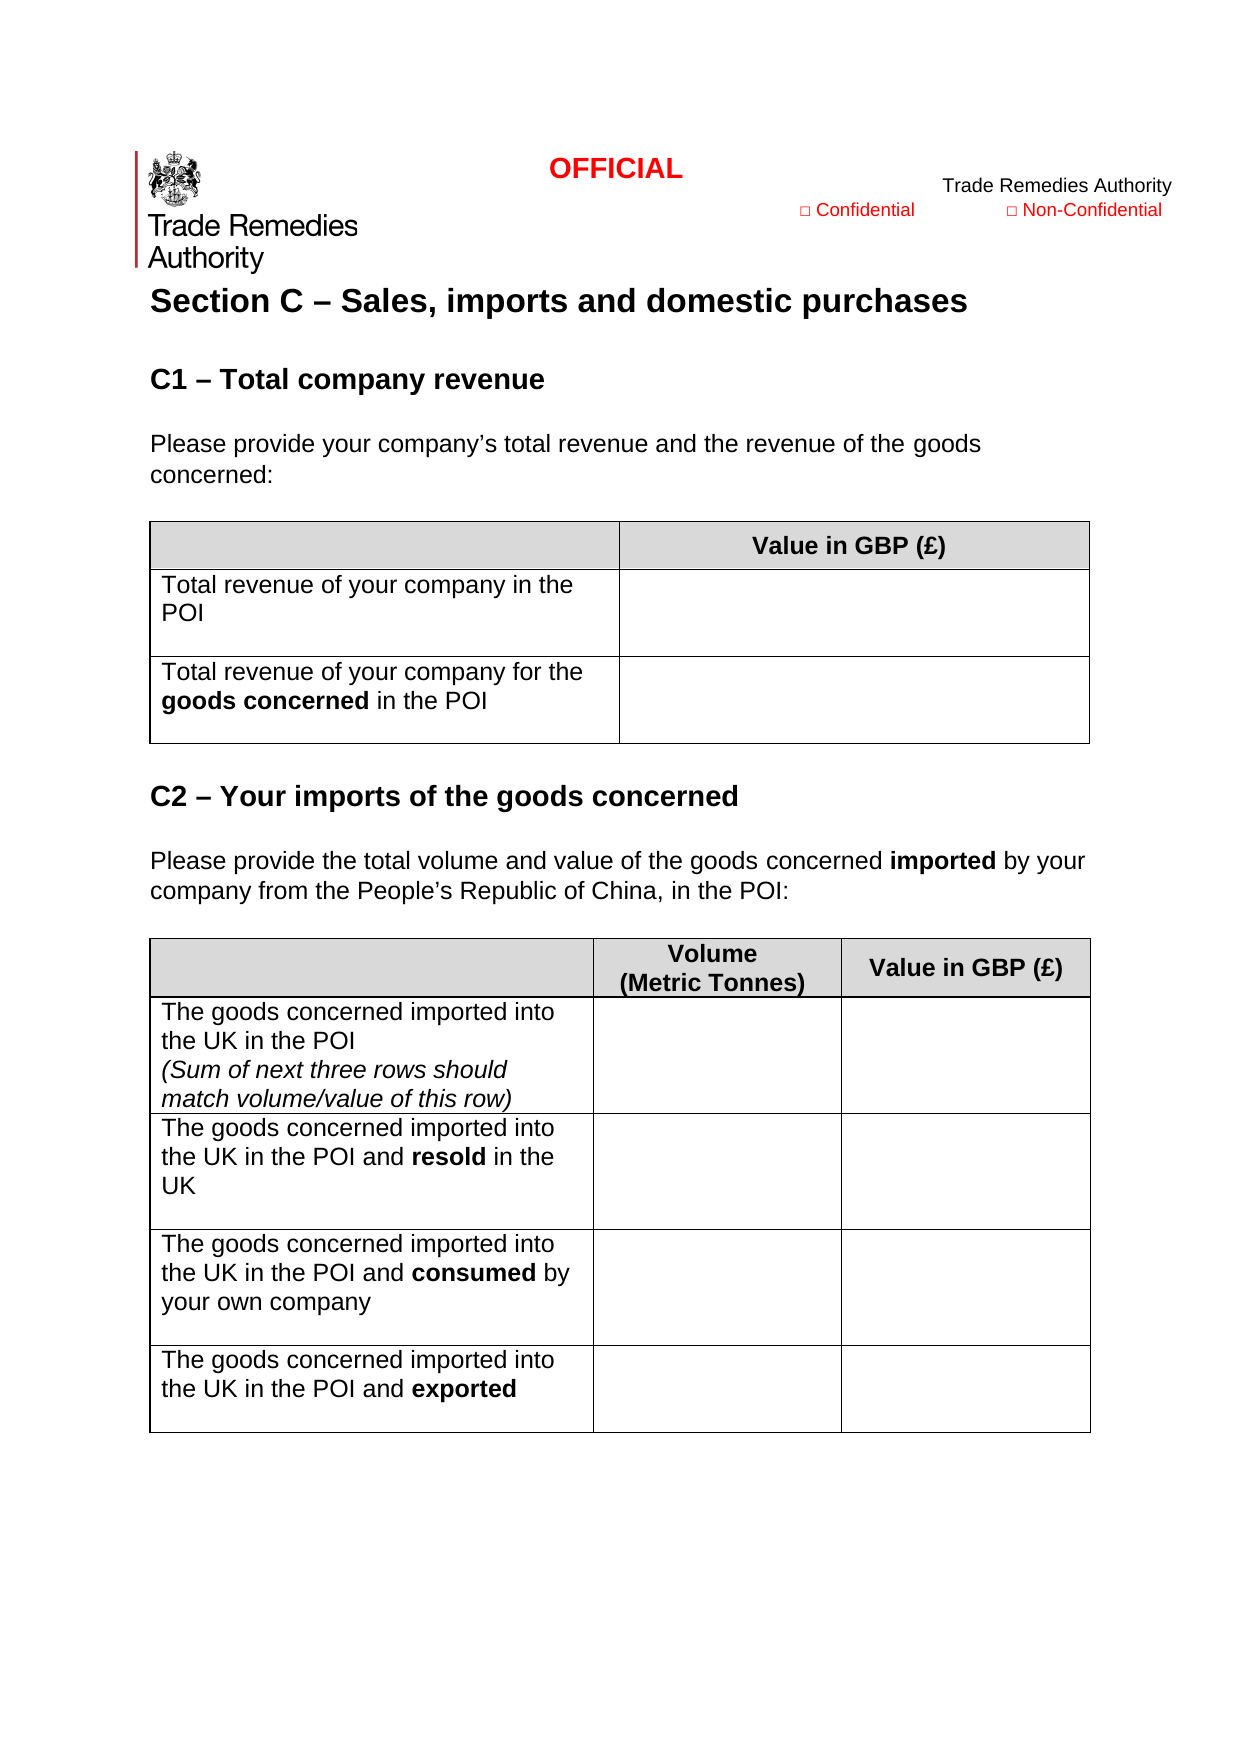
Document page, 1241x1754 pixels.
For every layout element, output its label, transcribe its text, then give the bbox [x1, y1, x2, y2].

table_cell [842, 1230, 1090, 1344]
subtitle Section C – Sales, imports and domestic purchases [150, 281, 1090, 358]
table_cell [594, 998, 841, 1112]
table_header Value in GBP (£) [842, 939, 1090, 996]
table_cell [842, 1346, 1090, 1432]
table_header Value in GBP (£) [620, 522, 1089, 568]
table_cell Total revenue of your company for the goods concerned in the POI [151, 657, 619, 743]
table_cell [842, 998, 1090, 1112]
table_cell [620, 657, 1089, 743]
text Please provide your company’s total revenue and the revenue of the goods concerned: [150, 429, 1090, 488]
table_cell [594, 1114, 841, 1228]
text Please provide the total volume and value of the goods concerned imported by your company from the People’s Republic of China, in the POI: [150, 846, 1090, 905]
table_cell The goods concerned imported into the UK in the POI and resold in the UK [151, 1114, 593, 1228]
table_header [151, 939, 593, 996]
table_cell The goods concerned imported into the UK in the POI and exported [151, 1346, 593, 1432]
table_cell The goods concerned imported into the UK in the POI and consumed by your own company [151, 1230, 593, 1344]
table_cell [842, 1114, 1090, 1228]
table_header [151, 522, 619, 568]
table_cell [594, 1230, 841, 1344]
table_cell Total revenue of your company in the POI [151, 570, 619, 656]
subtitle C1 – Total company revenue [150, 362, 1090, 396]
table_cell [594, 1346, 841, 1432]
table_cell The goods concerned imported into the UK in the POI (Sum of next three rows should match volume/value of this row) [151, 998, 593, 1112]
table_cell [620, 570, 1089, 656]
subtitle C2 – Your imports of the goods concerned [150, 779, 1090, 813]
table_header Volume (Metric Tonnes) [594, 939, 841, 996]
